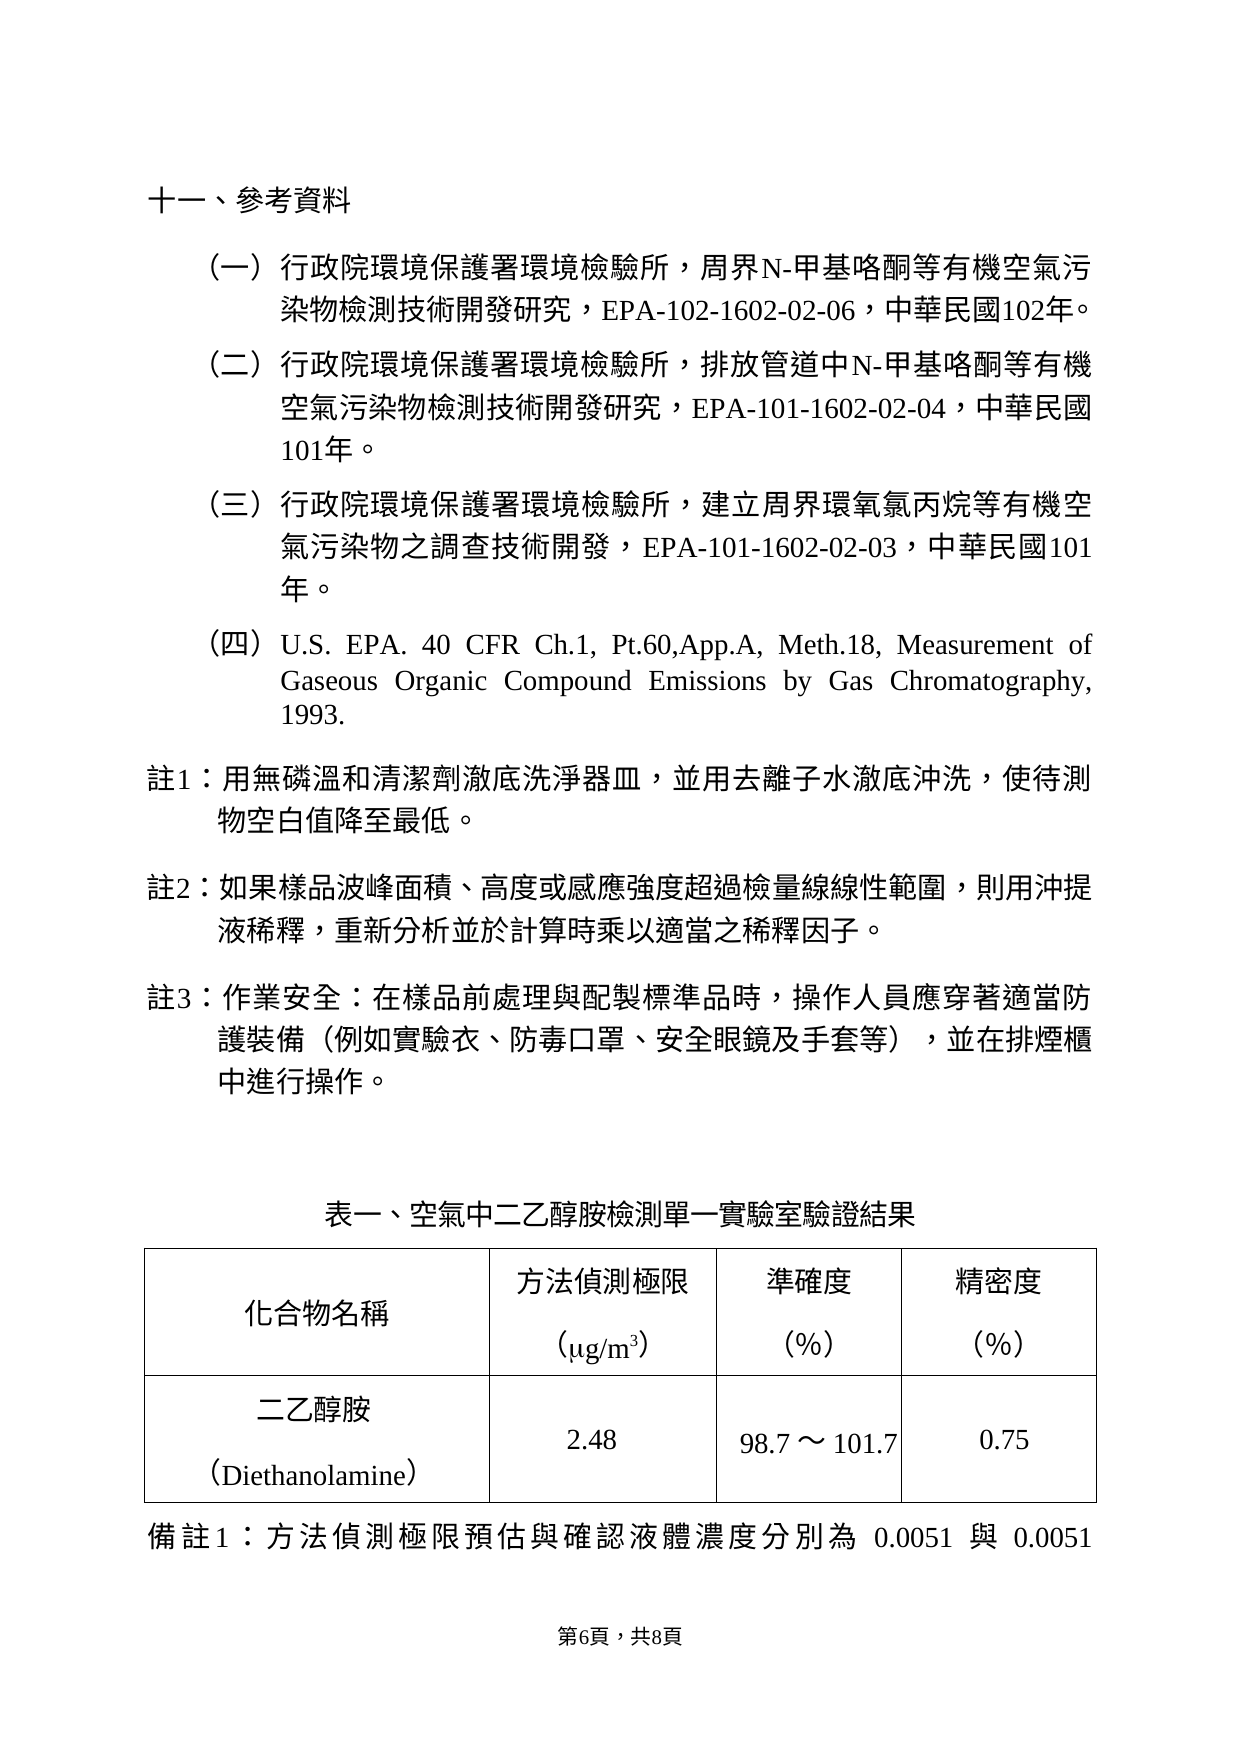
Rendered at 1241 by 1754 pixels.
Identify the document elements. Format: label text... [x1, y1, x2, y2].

table_cell 0.75 [902, 1376, 1096, 1502]
text 表一、空氣中二乙醇胺檢測單一實驗室驗證結果 [148, 1185, 1093, 1235]
text 註2：如果樣品波峰面積、高度或感應強度超過檢量線線性範圍，則用沖提液稀釋，重新分析並於計算時乘以適當之稀釋因子。 [147, 865, 1092, 949]
table_header 化合物名稱 [145, 1249, 489, 1375]
text 註1：用無磷溫和清潔劑澈底洗淨器皿，並用去離子水澈底沖洗，使待測物空白值降至最低。 [147, 755, 1092, 840]
table_cell 2.48 [490, 1376, 716, 1502]
table_cell 二乙醇胺 （Diethanolamine） [145, 1376, 489, 1502]
list U.S. EPA. 40 CFR Ch.1, Pt.60,App.A, Meth.18, Measurement of Gaseous Organic Compound Emissions by Gas Chromatography, 1993. [191, 621, 1092, 730]
table_header 準確度 （％） [717, 1249, 901, 1375]
table_header 精密度 （％） [902, 1249, 1096, 1375]
list 行政院環境保護署環境檢驗所，排放管道中N-甲基咯酮等有機空氣污染物檢測技術開發研究，EPA-101-1602-02-04，中華民國101年。 [191, 342, 1092, 469]
table_cell 98.7 ～ 101.7 [717, 1376, 901, 1502]
list 行政院環境保護署環境檢驗所，周界N-甲基咯酮等有機空氣污染物檢測技術開發研究，EPA-102-1602-02-06，中華民國102年。 [191, 245, 1092, 329]
text 註3：作業安全：在樣品前處理與配製標準品時，操作人員應穿著適當防護裝備（例如實驗衣、防毒口罩、安全眼鏡及手套等），並在排煙櫃中進行操作。 [147, 974, 1092, 1101]
table_header 方法偵測極限 （mg/m3） [490, 1249, 716, 1375]
text 備註1：方法偵測極限預估與確認液體濃度分別為 0.0051 與 0.0051 [148, 1513, 1093, 1556]
list 行政院環境保護署環境檢驗所，建立周界環氧氯丙烷等有機空氣污染物之調查技術開發，EPA-101-1602-02-03，中華民國101年。 [191, 482, 1092, 608]
text 十一、參考資料 [148, 177, 1092, 219]
